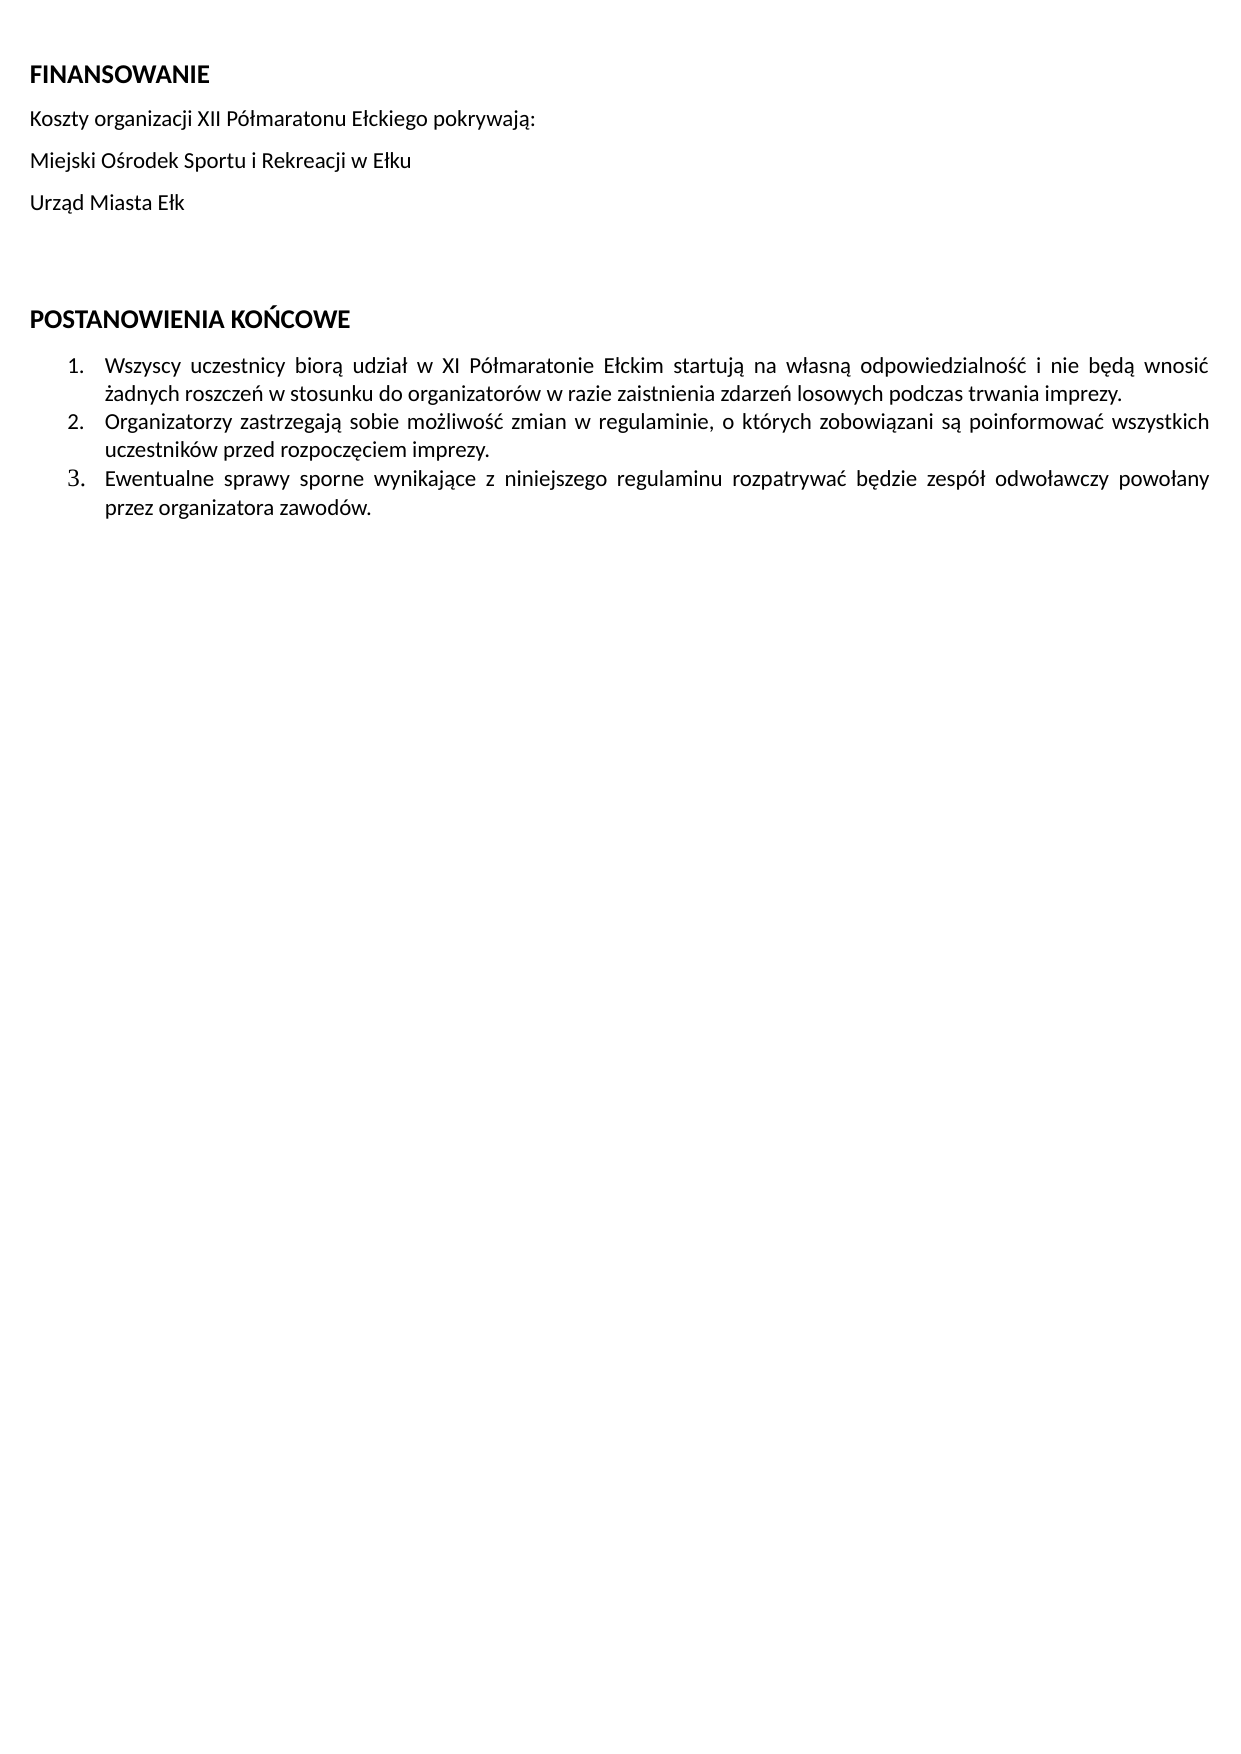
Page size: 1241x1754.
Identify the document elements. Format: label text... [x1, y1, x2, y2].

text FINANSOWANIE Koszty organizacji XII Półmaratonu Ełckiego pokrywają: Miejski Ośrodek Sportu i Rekreacji w Ełku Urząd Miasta Ełk [29, 57, 1211, 259]
list Wszyscy uczestnicy biorą udział w XI Półmaratonie Ełckim startują na własną odpowiedzialność i nie będą wnosić żadnych roszczeń w stosunku do organizatorów w razie zaistnienia zdarzeń losowych podczas trwania imprezy. [67, 351, 1211, 407]
list Ewentualne sprawy sporne wynikające z niniejszego regulaminu rozpatrywać będzie zespół odwoławczy powołany przez organizatora zawodów. [67, 463, 1211, 521]
list Organizatorzy zastrzegają sobie możliwość zmian w regulaminie, o których zobowiązani są poinformować wszystkich uczestników przed rozpoczęciem imprezy. [67, 407, 1211, 463]
text POSTANOWIENIA KOŃCOWE [29, 302, 1211, 335]
